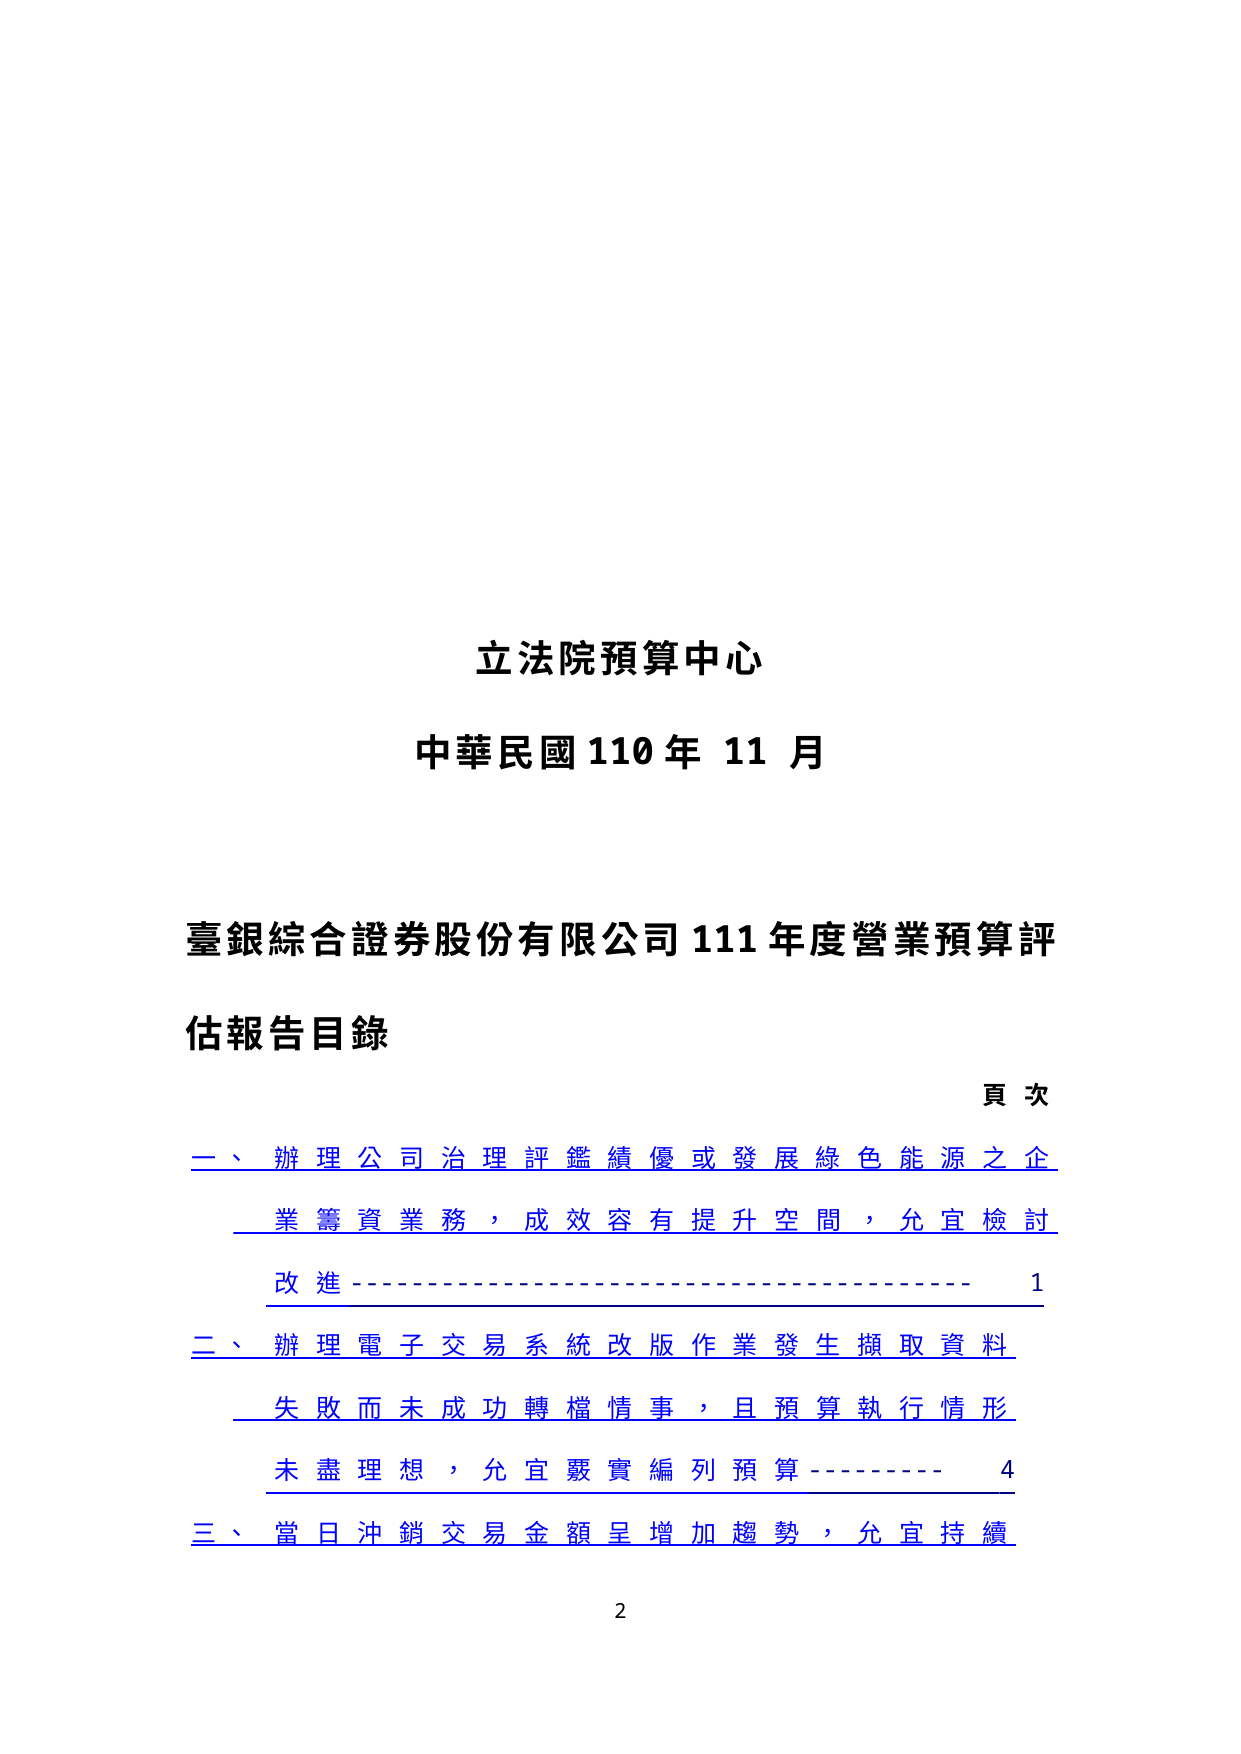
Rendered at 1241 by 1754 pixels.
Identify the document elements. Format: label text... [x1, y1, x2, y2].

text 中華民國110年11月 [183, 677, 1058, 802]
text 二、辦理電子交易系統改版作業發生擷取資料失敗而未成功轉檔情事，且預算執行情形未盡理想，允宜覈實編列預算 4 [183, 1302, 1028, 1490]
text 三、當日沖銷交易金額呈增加趨勢，允宜持續 [183, 1490, 1028, 1552]
text 一、辦理公司治理評鑑績優或發展綠色能源之企業籌資業務，成效容有提升空間，允宜檢討改進 1 [183, 1115, 1058, 1302]
text 立法院預算中心 [183, 615, 1058, 677]
text 頁次 [183, 1052, 1058, 1115]
text 臺銀綜合證券股份有限公司111年度營業預算評估報告目錄 [183, 865, 1058, 1052]
